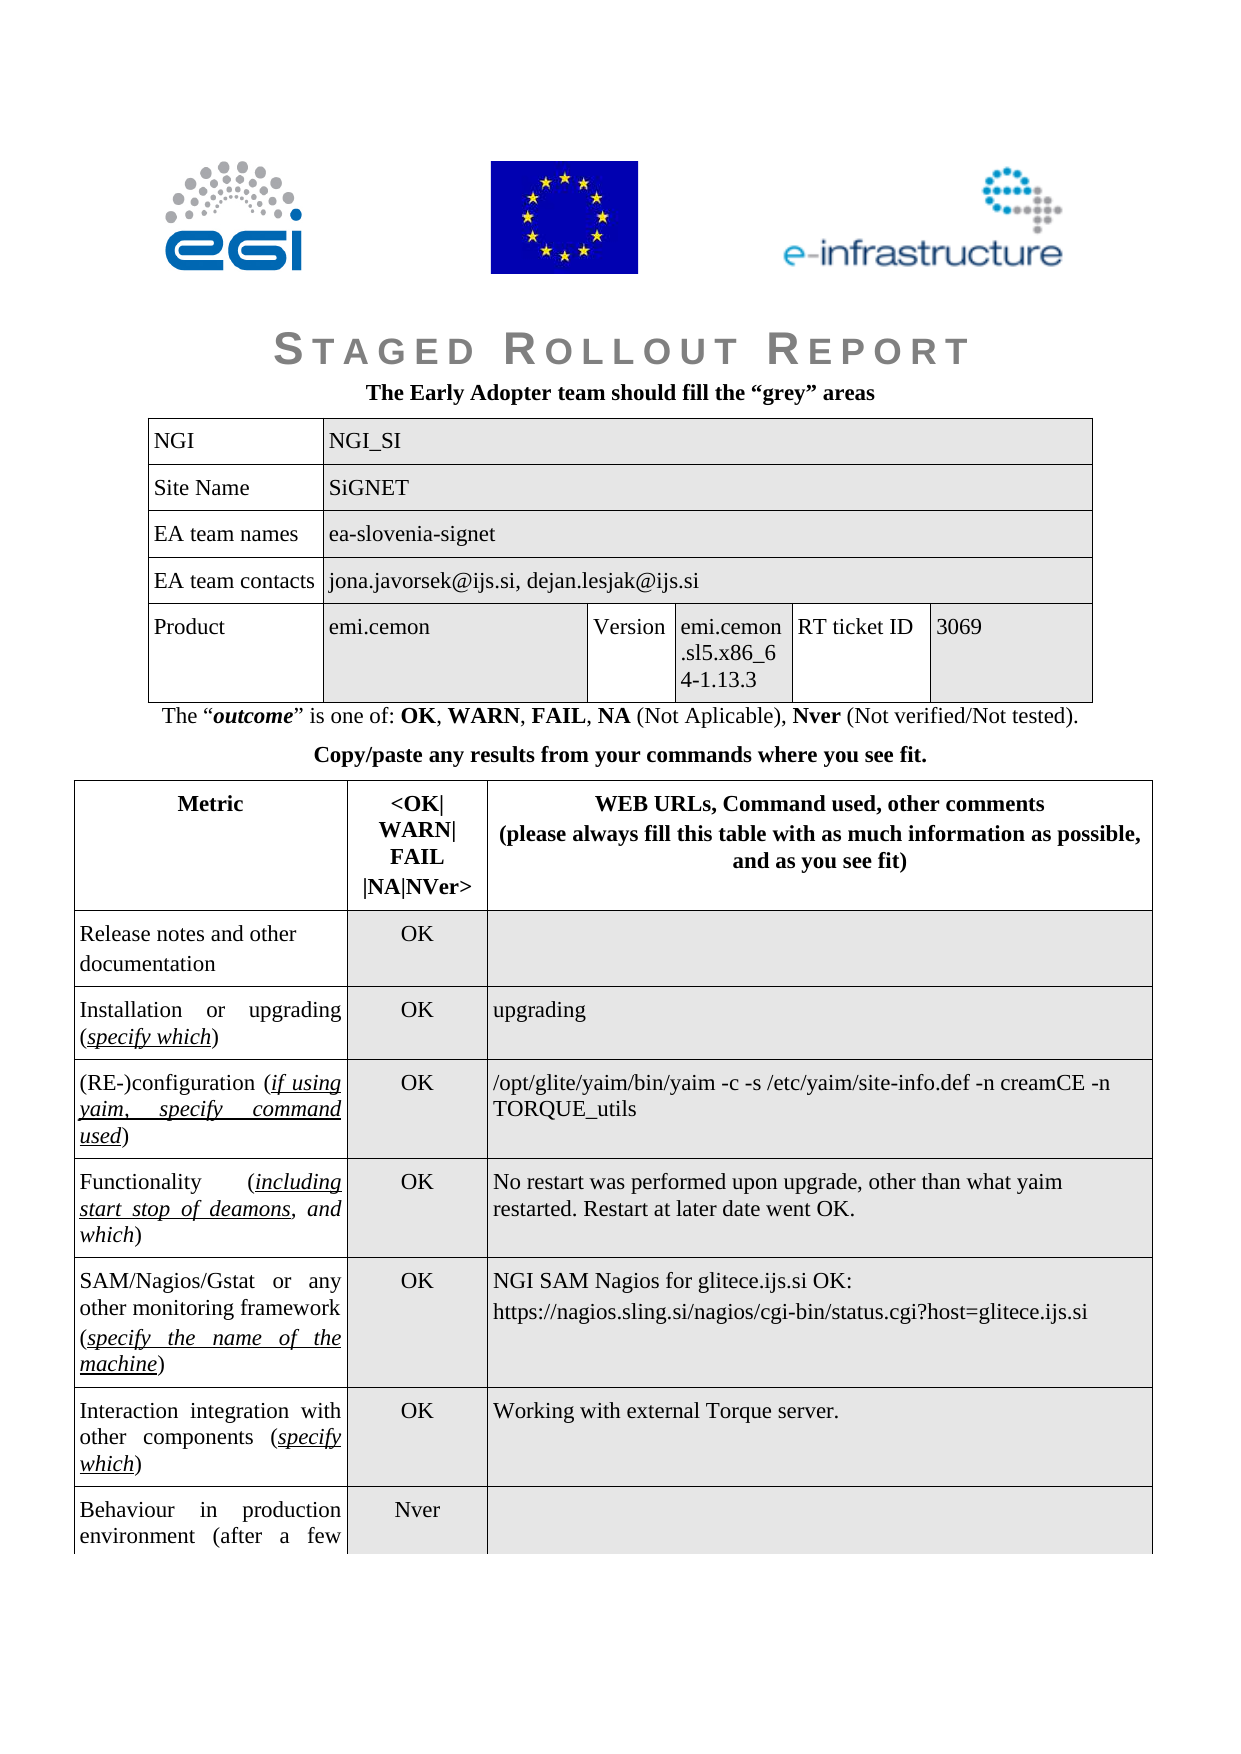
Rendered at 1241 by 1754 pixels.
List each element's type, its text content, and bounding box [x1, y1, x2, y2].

table_header <OK|WARN|FAIL |NA|NVer> [348, 781, 487, 909]
table_cell Interaction integration with other components (specify which) [75, 1388, 347, 1486]
table_cell Product [149, 604, 323, 702]
table_cell emi.cemon.sl5.x86_64-1.13.3 [676, 604, 792, 702]
table_cell RT ticket ID [793, 604, 930, 702]
table_cell [488, 1487, 1152, 1554]
table_header NGI [149, 419, 323, 464]
table_cell Functionality (including start stop of deamons, and which) [75, 1159, 347, 1257]
table_cell 3069 [931, 604, 1092, 702]
picture [490, 161, 639, 274]
text The “outcome” is one of: OK, WARN, FAIL, NA (Not Aplicable), Nver (Not verified/Not tested). [148, 703, 1092, 728]
table_cell OK [348, 911, 487, 986]
table_header Metric [75, 781, 347, 909]
table_cell /opt/glite/yaim/bin/yaim -c -s /etc/yaim/site-info.def -n creamCE -n TORQUE_utils [488, 1060, 1152, 1158]
table_header NGI_SI [324, 419, 1092, 464]
table_cell jona.javorsek@ijs.si, dejan.lesjak@ijs.si [324, 558, 1092, 603]
table_cell EA team contacts [149, 558, 323, 603]
table_cell OK [348, 1388, 487, 1486]
table_cell Nver [348, 1487, 487, 1554]
table_cell emi.cemon [324, 604, 587, 702]
table_cell (RE-)configuration (if using yaim, specify command used) [75, 1060, 347, 1158]
table_cell Release notes and other documentation [75, 911, 347, 986]
table_cell Site Name [149, 465, 323, 510]
picture [777, 161, 1070, 274]
title Staged Rollout Report [148, 322, 1092, 374]
table_cell OK [348, 987, 487, 1059]
picture [164, 161, 303, 272]
table_cell NGI SAM Nagios for glitece.ijs.si OK: https://nagios.sling.si/nagios/cgi-bin/status.cgi?host=glitece.ijs.si [488, 1258, 1152, 1387]
text The Early Adopter team should fill the “grey” areas [148, 379, 1092, 405]
table_cell EA team names [149, 511, 323, 557]
table_cell Installation or upgrading (specify which) [75, 987, 347, 1059]
table_cell OK [348, 1060, 487, 1158]
table_cell Version [588, 604, 675, 702]
table_cell SiGNET [324, 465, 1092, 510]
table_cell [488, 911, 1152, 986]
table_cell OK [348, 1258, 487, 1387]
table_cell ea-slovenia-signet [324, 511, 1092, 557]
table_cell OK [348, 1159, 487, 1257]
text Copy/paste any results from your commands where you see fit. [148, 741, 1092, 767]
table_cell Behaviour in production environment (after a few [75, 1487, 347, 1554]
table_cell No restart was performed upon upgrade, other than what yaim restarted. Restart at later date went OK. [488, 1159, 1152, 1257]
table_header WEB URLs, Command used, other comments (please always fill this table with as much information as possible, and as you see fit) [488, 781, 1152, 909]
table_cell upgrading [488, 987, 1152, 1059]
table_cell SAM/Nagios/Gstat or any other monitoring framework (specify the name of the machine) [75, 1258, 347, 1387]
table_cell Working with external Torque server. [488, 1388, 1152, 1486]
